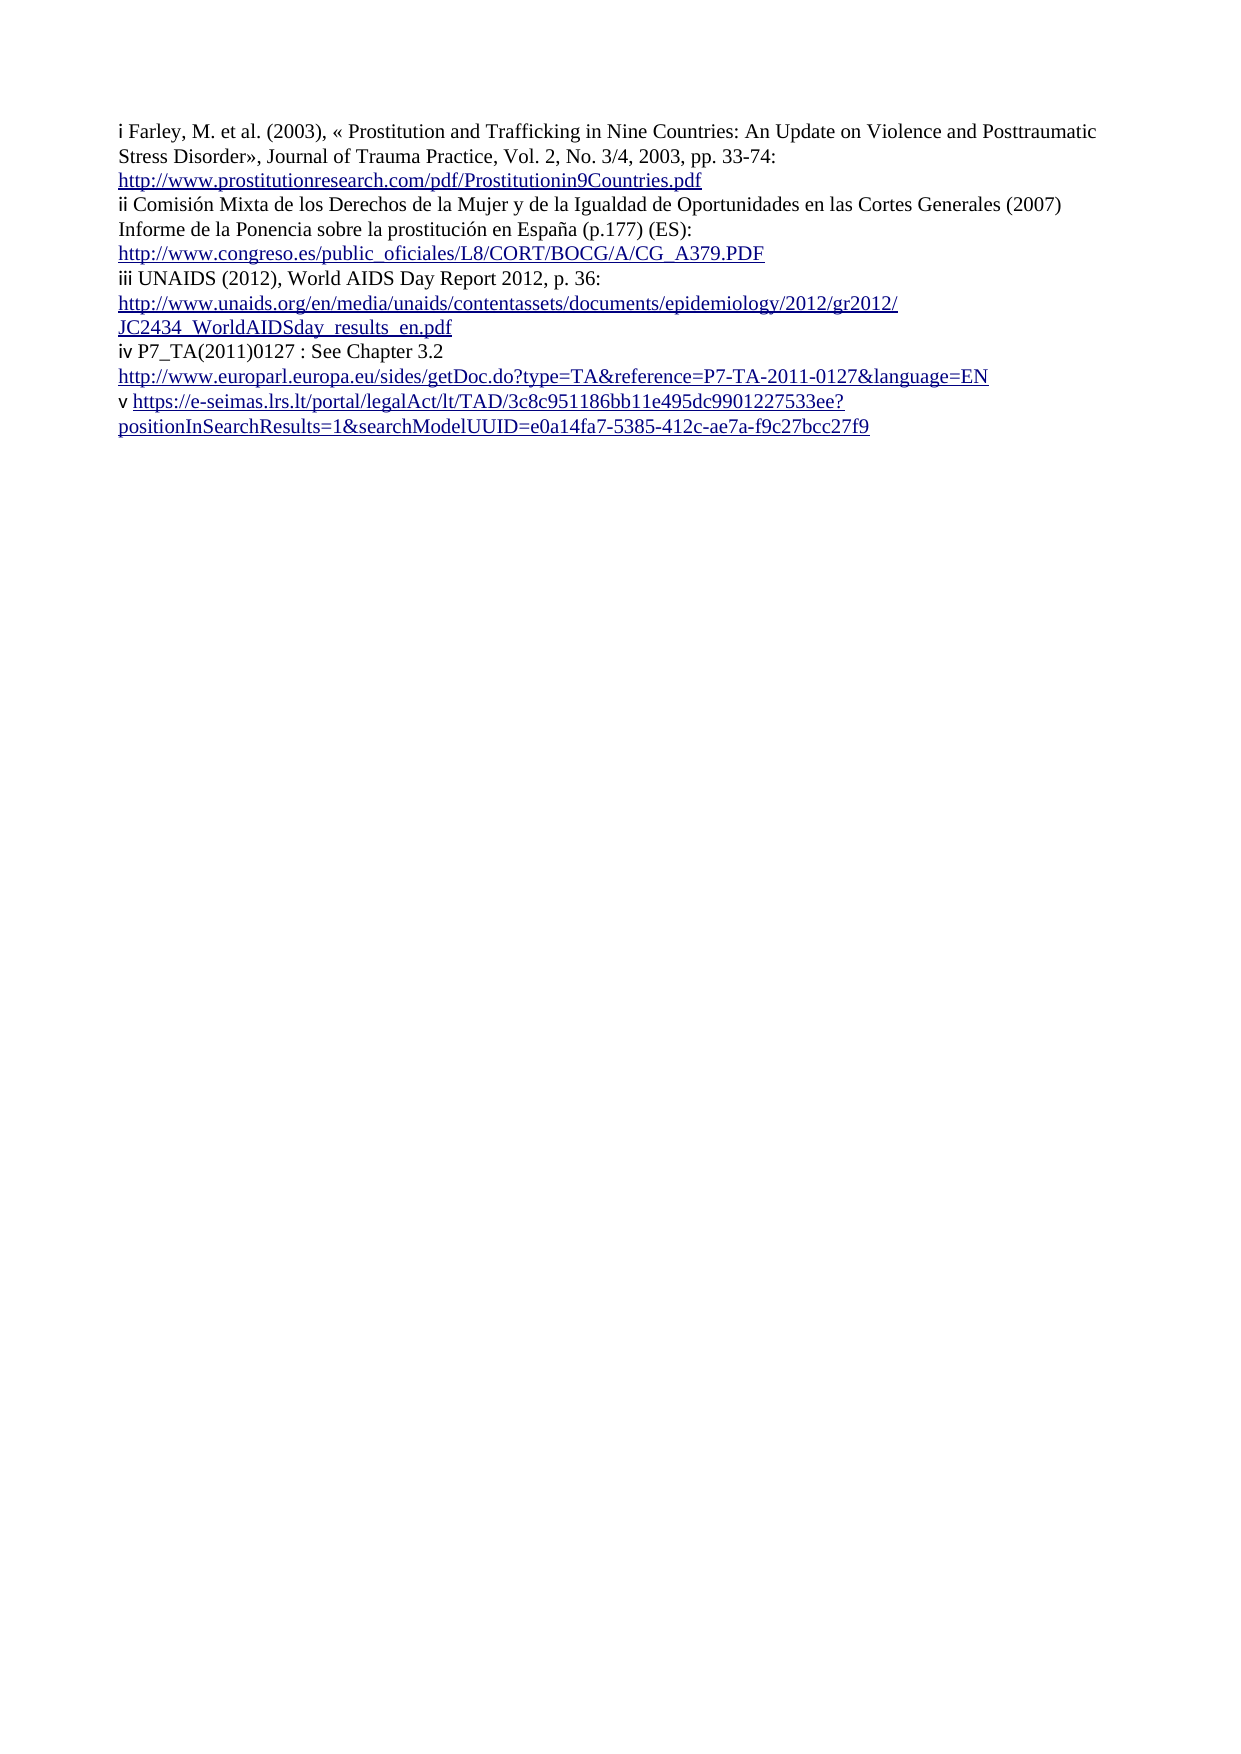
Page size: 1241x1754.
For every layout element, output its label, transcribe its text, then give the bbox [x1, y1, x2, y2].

text https://e-seimas.lrs.lt/portal/legalAct/lt/TAD/3c8c951186bb11e495dc9901227533ee?positionInSearchResults=1&searchModelUUID=e0a14fa7-5385-412c-ae7a-f9c27bcc27f9 [118, 388, 1122, 439]
text P7_TA(2011)0127 : See Chapter 3.2 [118, 339, 1122, 364]
text http://www.prostitutionresearch.com/pdf/Prostitutionin9Countries.pdf [118, 168, 1122, 192]
text Farley, M. et al. (2003), « Prostitution and Trafficking in Nine Countries: An Update on Violence and Posttraumatic Stress Disorder», Journal of Trauma Practice, Vol. 2, No. 3/4, 2003, pp. 33-74: [118, 118, 1122, 168]
text http://www.congreso.es/public_oficiales/L8/CORT/BOCG/A/CG_A379.PDF [118, 241, 1122, 265]
text Informe de la Ponencia sobre la prostitución en España (p.177) (ES): [118, 217, 1122, 241]
text http://www.europarl.europa.eu/sides/getDoc.do?type=TA&reference=P7-TA-2011-0127&language=EN [118, 364, 1122, 388]
text UNAIDS (2012), World AIDS Day Report 2012, p. 36: [118, 265, 1122, 291]
text Comisión Mixta de los Derechos de la Mujer y de la Igualdad de Oportunidades en las Cortes Generales (2007) [118, 192, 1122, 217]
text http://www.unaids.org/en/media/unaids/contentassets/documents/epidemiology/2012/gr2012/JC2434_WorldAIDSday_results_en.pdf [118, 291, 1122, 339]
